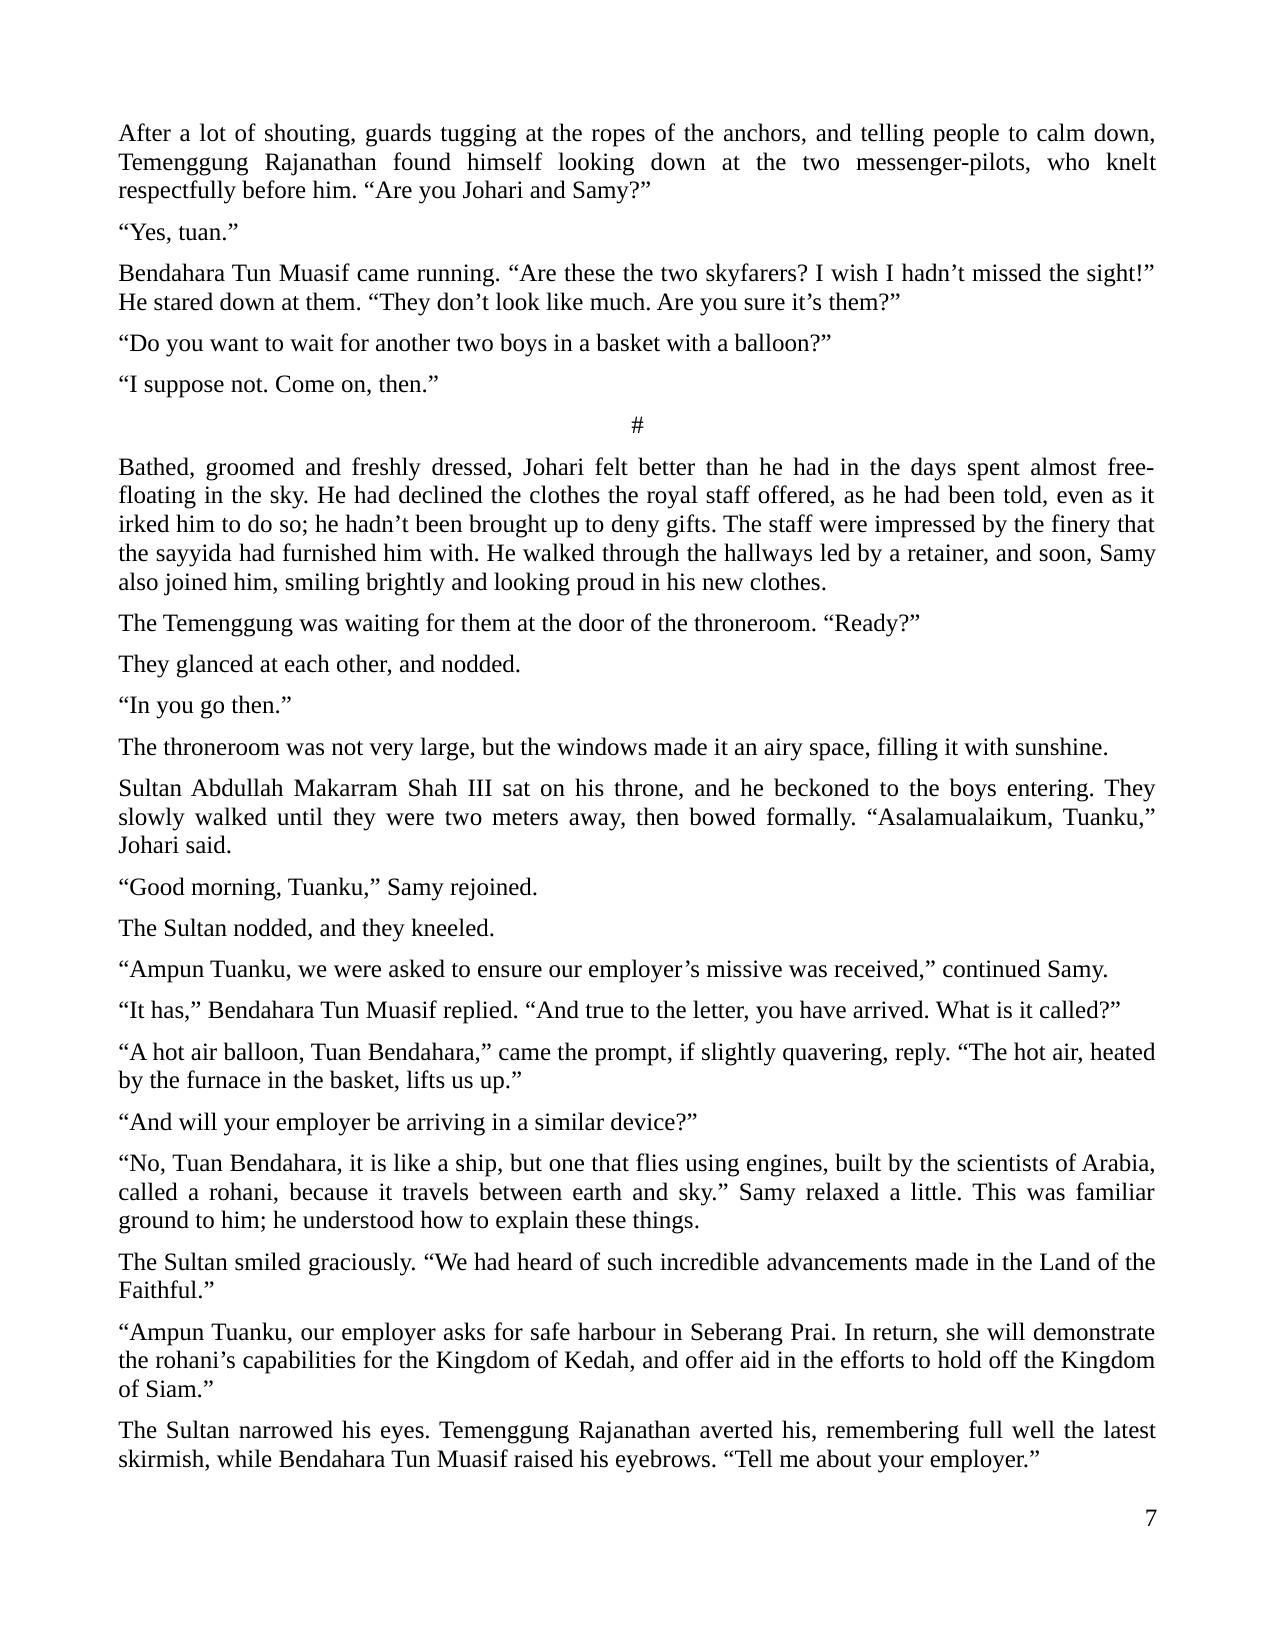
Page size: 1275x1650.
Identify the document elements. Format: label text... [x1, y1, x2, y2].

text The Sultan nodded, and they kneeled. [118, 913, 1157, 942]
text The Sultan narrowed his eyes. Temenggung Rajanathan averted his, remembering full well the latest skirmish, while Bendahara Tun Muasif raised his eyebrows. “Tell me about your employer.” [118, 1416, 1157, 1473]
text “I suppose not. Come on, then.” [118, 369, 1157, 398]
text “No, Tuan Bendahara, it is like a ship, but one that flies using engines, built by the scientists of Arabia, called a rohani, because it travels between earth and sky.” Samy relaxed a little. This was familiar ground to him; he understood how to explain these things. [118, 1148, 1157, 1234]
text “Ampun Tuanku, we were asked to ensure our employer’s missive was received,” continued Samy. [118, 954, 1157, 983]
text After a lot of shouting, guards tugging at the ropes of the anchors, and telling people to calm down, Temenggung Rajanathan found himself looking down at the two messenger-pilots, who knelt respectfully before him. “Are you Johari and Samy?” [118, 118, 1157, 204]
text The Sultan smiled graciously. “We had heard of such incredible advancements made in the Land of the Faithful.” [118, 1247, 1157, 1304]
text “And will your employer be arriving in a similar device?” [118, 1107, 1157, 1136]
text “Good morning, Tuanku,” Samy rejoined. [118, 872, 1157, 901]
text The Temenggung was waiting for them at the door of the throneroom. “Ready?” [118, 608, 1157, 637]
text # [118, 411, 1157, 439]
text “Do you want to wait for another two boys in a basket with a balloon?” [118, 328, 1157, 357]
text “Yes, tuan.” [118, 217, 1157, 246]
text Sultan Abdullah Makarram Shah III sat on his throne, and he beckoned to the boys entering. They slowly walked until they were two meters away, then bowed formally. “Asalamualaikum, Tuanku,” Johari said. [118, 773, 1157, 859]
text “A hot air balloon, Tuan Bendahara,” came the prompt, if slightly quavering, reply. “The hot air, heated by the furnace in the basket, lifts us up.” [118, 1037, 1157, 1094]
text “In you go then.” [118, 691, 1157, 719]
text The throneroom was not very large, but the windows made it an airy space, filling it with sunshine. [118, 732, 1157, 761]
text They glanced at each other, and nodded. [118, 649, 1157, 678]
text Bendahara Tun Muasif came running. “Are these the two skyfarers? I wish I hadn’t missed the sight!” He stared down at them. “They don’t look like much. Are you sure it’s them?” [118, 258, 1157, 316]
text “It has,” Bendahara Tun Muasif replied. “And true to the letter, you have arrived. What is it called?” [118, 996, 1157, 1024]
text Bathed, groomed and freshly dressed, Johari felt better than he had in the days spent almost free-floating in the sky. He had declined the clothes the royal staff offered, as he had been told, even as it irked him to do so; he hadn’t been brought up to deny gifts. The staff were impressed by the finery that the sayyida had furnished him with. He walked through the hallways led by a retainer, and soon, Samy also joined him, smiling brightly and looking proud in his new clothes. [118, 452, 1157, 596]
text “Ampun Tuanku, our employer asks for safe harbour in Seberang Prai. In return, she will demonstrate the rohani’s capabilities for the Kingdom of Kedah, and offer aid in the efforts to hold off the Kingdom of Siam.” [118, 1317, 1157, 1403]
